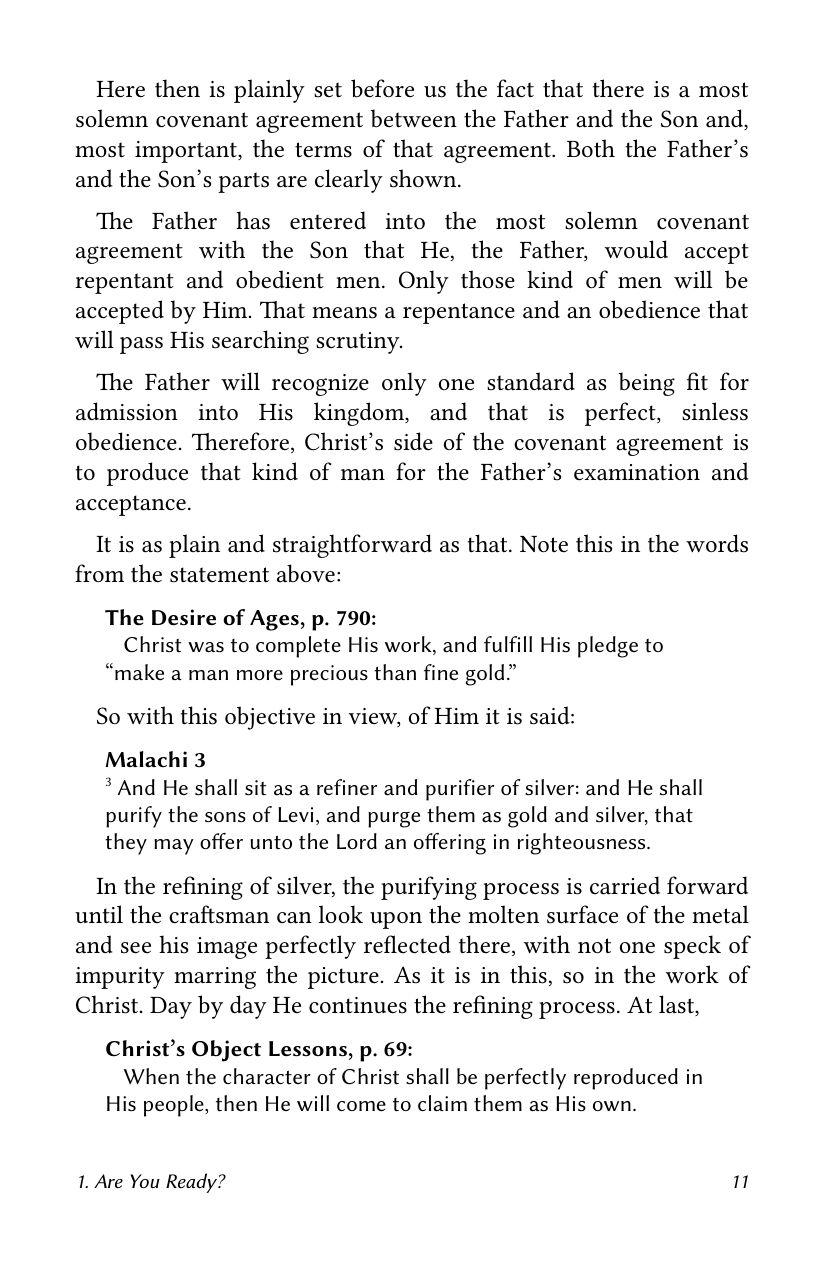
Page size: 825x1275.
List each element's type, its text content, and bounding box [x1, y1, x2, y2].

text The Desire of Ages, p. 790: [105, 604, 750, 631]
text It is as plain and straightforward as that. Note this in the words from the statement above: [75, 530, 750, 588]
text The Father will recognize only one standard as being fit for admission into His kingdom, and that is perfect, sinless obedience. Therefore, Christ’s side of the covenant agreement is to produce that kind of man for the Father’s examination and acceptance. [75, 368, 750, 516]
text Christ was to complete His work, and fulfill His pledge to “make a man more precious than fine gold.” [105, 632, 720, 686]
text In the refining of silver, the purifying process is carried forward until the craftsman can look upon the molten surface of the metal and see his image perfectly reflected there, with not one speck of impurity marring the picture. As it is in this, so in the work of Christ. Day by day He continues the refining process. At last, [75, 872, 750, 1020]
text The Father has entered into the most solemn covenant agreement with the Son that He, the Father, would accept repentant and obedient men. Only those kind of men will be accepted by Him. That means a repentance and an obedience that will pass His searching scrutiny. [75, 207, 750, 355]
text Malachi 3 [105, 747, 750, 773]
text 3 And He shall sit as a refiner and purifier of silver: and He shall purify the sons of Levi, and purge them as gold and silver, that they may offer unto the Lord an offering in righteousness. [105, 774, 720, 855]
text When the character of Christ shall be perfectly reproduced in His people, then He will come to claim them as His own. [105, 1064, 720, 1117]
text Christ’s Object Lessons, p. 69: [105, 1036, 750, 1062]
text So with this objective in view, of Him it is said: [75, 702, 750, 731]
text Here then is plainly set before us the fact that there is a most solemn covenant agreement between the Father and the Son and, most important, the terms of that agreement. Both the Father’s and the Son’s parts are clearly shown. [75, 75, 750, 193]
